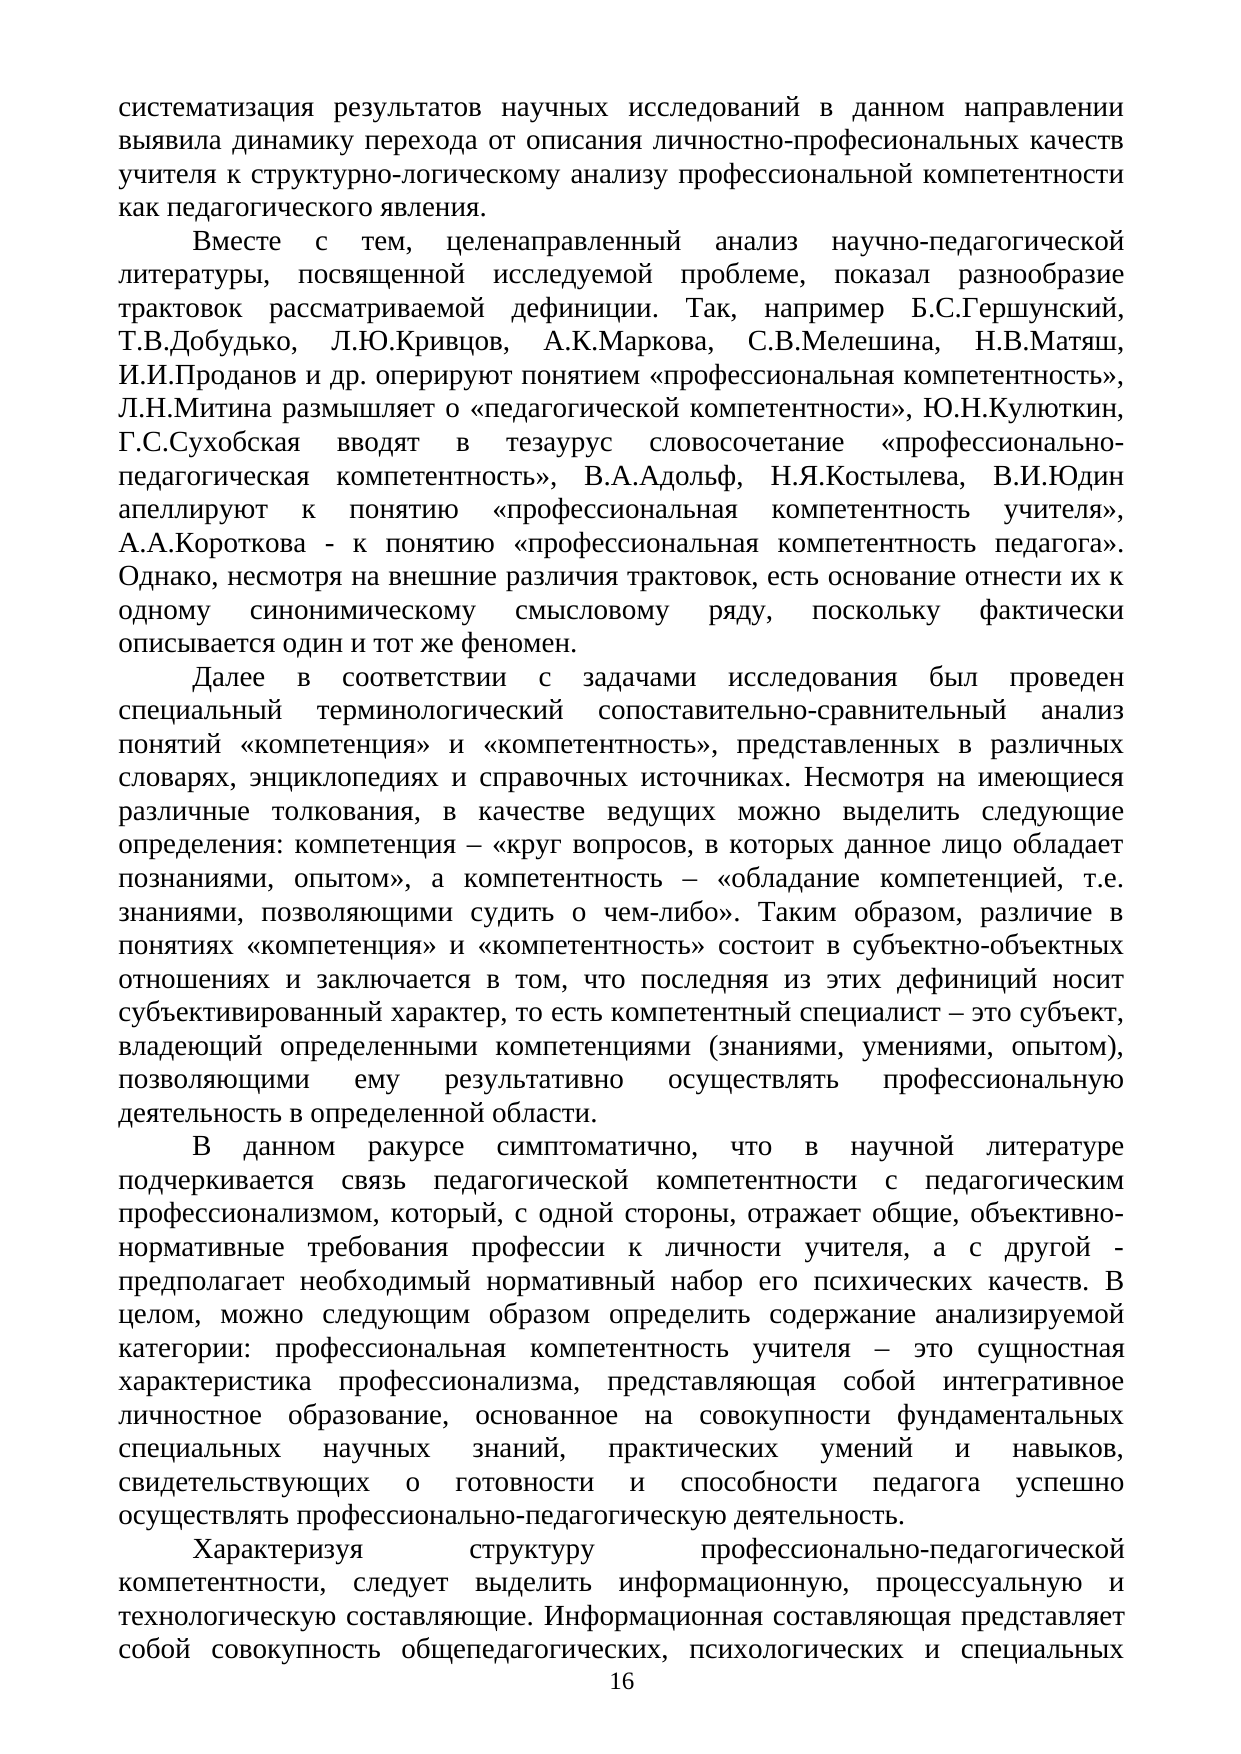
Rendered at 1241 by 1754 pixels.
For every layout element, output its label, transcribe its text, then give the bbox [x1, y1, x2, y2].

text Вместе с тем, целенаправленный анализ научно-педагогической литературы, посвященной исследуемой проблеме, показал разнообразие трактовок рассматриваемой дефиниции. Так, например Б.С.Гершунский, Т.В.Добудько, Л.Ю.Кривцов, А.К.Маркова, С.В.Мелешина, Н.В.Матяш, И.И.Проданов и др. оперируют понятием «профессиональная компетентность», Л.Н.Митина размышляет о «педагогической компетентности», Ю.Н.Кулюткин, Г.С.Сухобская вводят в тезаурус словосочетание «профессионально-педагогическая компетентность», В.А.Адольф, Н.Я.Костылева, В.И.Юдин апеллируют к понятию «профессиональная компетентность учителя», А.А.Короткова - к понятию «профессиональная компетентность педагога». Однако, несмотря на внешние различия трактовок, есть основание отнести их к одному синонимическому смысловому ряду, поскольку фактически описывается один и тот же феномен. [118, 223, 1125, 659]
text Характеризуя структуру профессионально-педагогической компетентности, следует выделить информационную, процессуальную и технологическую составляющие. Информационная составляющая представляет собой совокупность общепедагогических, психологических и специальных [118, 1531, 1125, 1665]
text В данном ракурсе симптоматично, что в научной литературе подчеркивается связь педагогической компетентности с педагогическим профессионализмом, который, с одной стороны, отражает общие, объективно-нормативные требования профессии к личности учителя, а с другой - предполагает необходимый нормативный набор его психических качеств. В целом, можно следующим образом определить содержание анализируемой категории: профессиональная компетентность учителя – это сущностная характеристика профессионализма, представляющая собой интегративное личностное образование, основанное на совокупности фундаментальных специальных научных знаний, практических умений и навыков, свидетельствующих о готовности и способности педагога успешно осуществлять профессионально-педагогическую деятельность. [118, 1128, 1125, 1531]
text Далее в соответствии с задачами исследования был проведен специальный терминологический сопоставительно-сравнительный анализ понятий «компетенция» и «компетентность», представленных в различных словарях, энциклопедиях и справочных источниках. Несмотря на имеющиеся различные толкования, в качестве ведущих можно выделить следующие определения: компетенция – «круг вопросов, в которых данное лицо обладает познаниями, опытом», а компетентность – «обладание компетенцией, т.е. знаниями, позволяющими судить о чем-либо». Таким образом, различие в понятиях «компетенция» и «компетентность» состоит в субъектно-объектных отношениях и заключается в том, что последняя из этих дефиниций носит субъективированный характер, то есть компетентный специалист – это субъект, владеющий определенными компетенциями (знаниями, умениями, опытом), позволяющими ему результативно осуществлять профессиональную деятельность в определенной области. [118, 659, 1125, 1128]
text систематизация результатов научных исследований в данном направлении выявила динамику перехода от описания личностно-професиональных качеств учителя к структурно-логическому анализу профессиональной компетентности как педагогического явления. [118, 89, 1125, 223]
